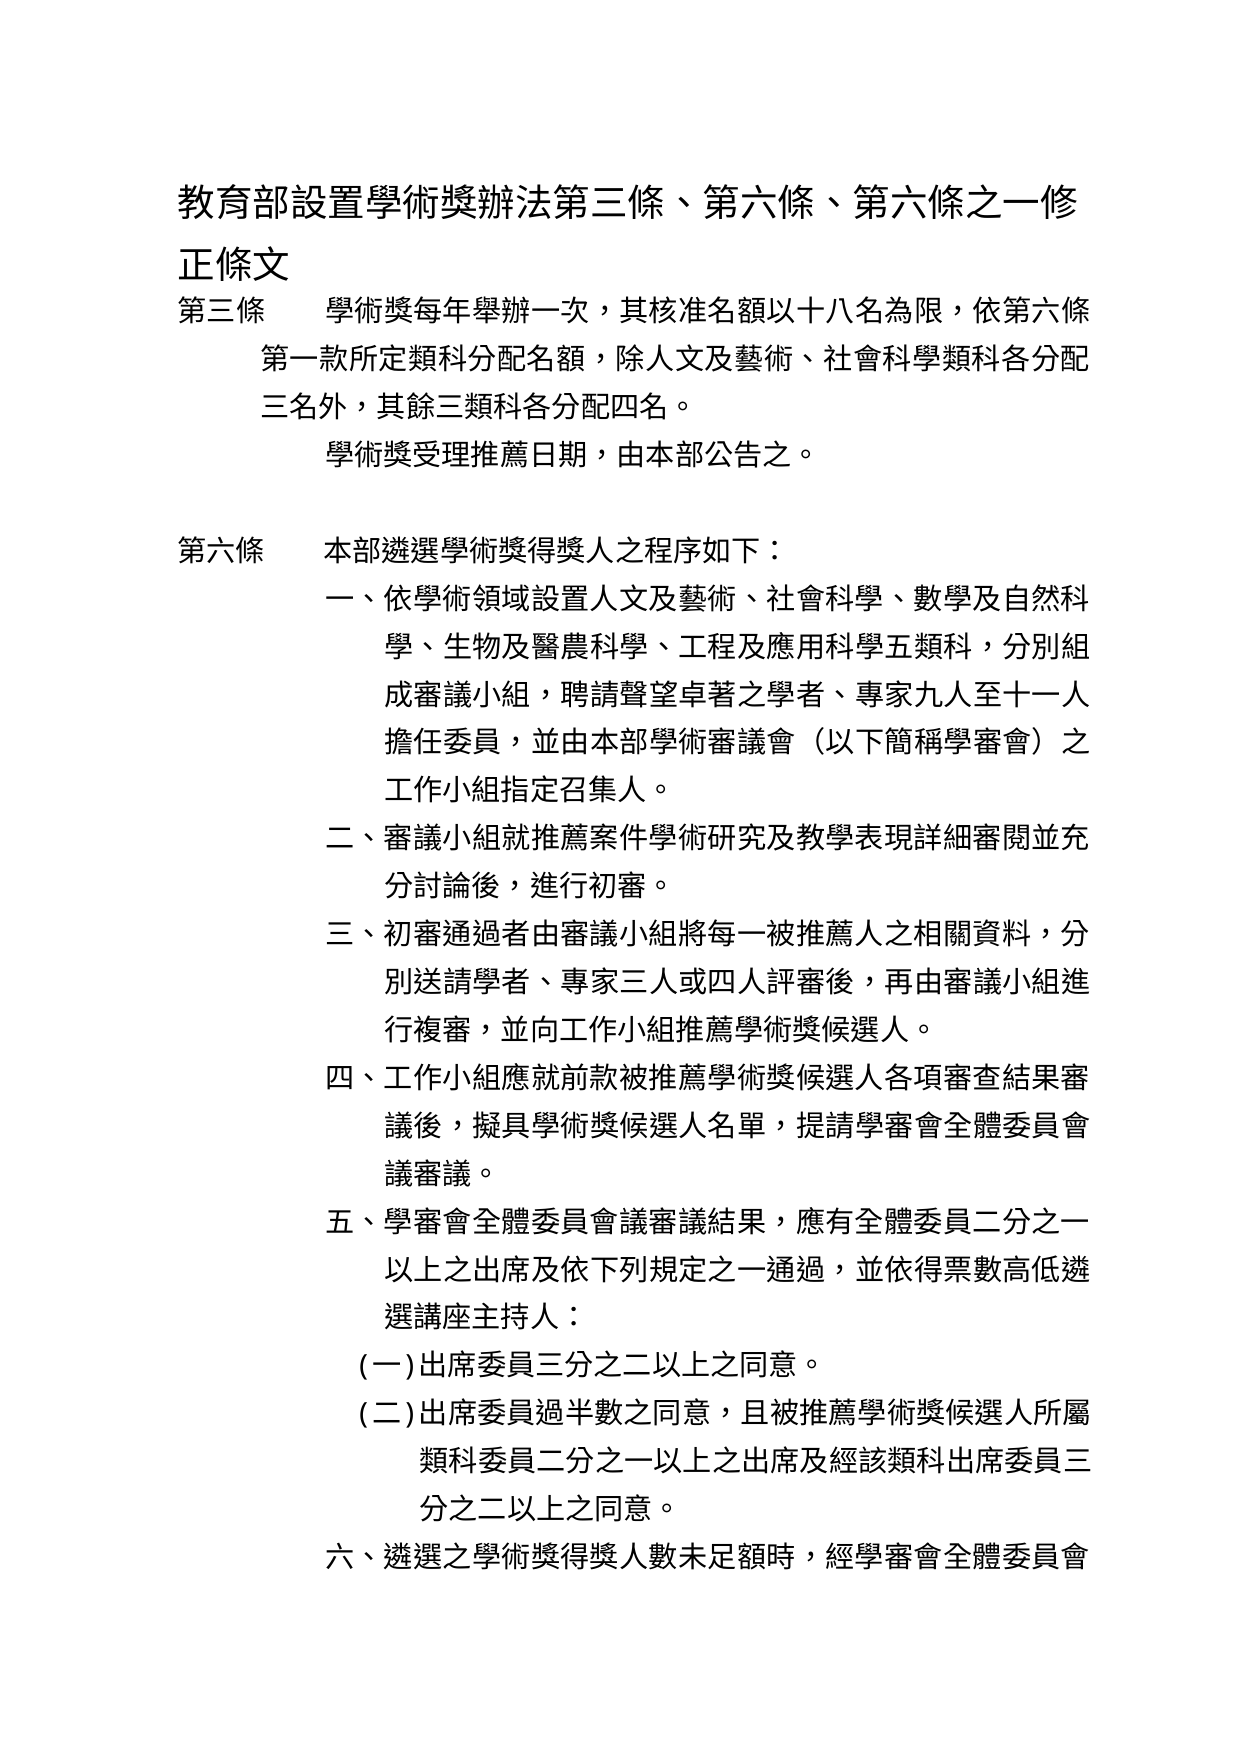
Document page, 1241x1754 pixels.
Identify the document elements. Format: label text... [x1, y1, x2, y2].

text 學術獎受理推薦日期，由本部公告之。 [325, 427, 1092, 475]
text 一、依學術領域設置人文及藝術、社會科學、數學及自然科學、生物及醫農科學、工程及應用科學五類科，分別組成審議小組，聘請聲望卓著之學者、專家九人至十一人擔任委員，並由本部學術審議會（以下簡稱學審會）之工作小組指定召集人。 [325, 571, 1092, 810]
text 第六條 本部遴選學術獎得獎人之程序如下： [177, 523, 1092, 571]
text 第三條 學術獎每年舉辦一次，其核准名額以十八名為限，依第六條第一款所定類科分配名額，除人文及藝術、社會科學類科各分配三名外，其餘三類科各分配四名。 [177, 283, 1092, 427]
text 二、審議小組就推薦案件學術研究及教學表現詳細審閱並充分討論後，進行初審。 [325, 810, 1092, 906]
text 六、遴選之學術獎得獎人數未足額時，經學審會全體委員會 [325, 1529, 1092, 1577]
text (一)出席委員三分之二以上之同意。 [354, 1337, 1092, 1385]
text (二)出席委員過半數之同意，且被推薦學術獎候選人所屬類科委員二分之一以上之出席及經該類科出席委員三分之二以上之同意。 [354, 1385, 1092, 1529]
text 五、學審會全體委員會議審議結果，應有全體委員二分之一以上之出席及依下列規定之一通過，並依得票數高低遴選講座主持人： [325, 1194, 1092, 1337]
text 三、初審通過者由審議小組將每一被推薦人之相關資料，分別送請學者、專家三人或四人評審後，再由審議小組進行複審，並向工作小組推薦學術獎候選人。 [325, 906, 1092, 1050]
text 四、工作小組應就前款被推薦學術獎候選人各項審查結果審議後，擬具學術獎候選人名單，提請學審會全體委員會議審議。 [325, 1050, 1092, 1194]
text 教育部設置學術獎辦法第三條、第六條、第六條之一修正條文 [177, 158, 1092, 283]
